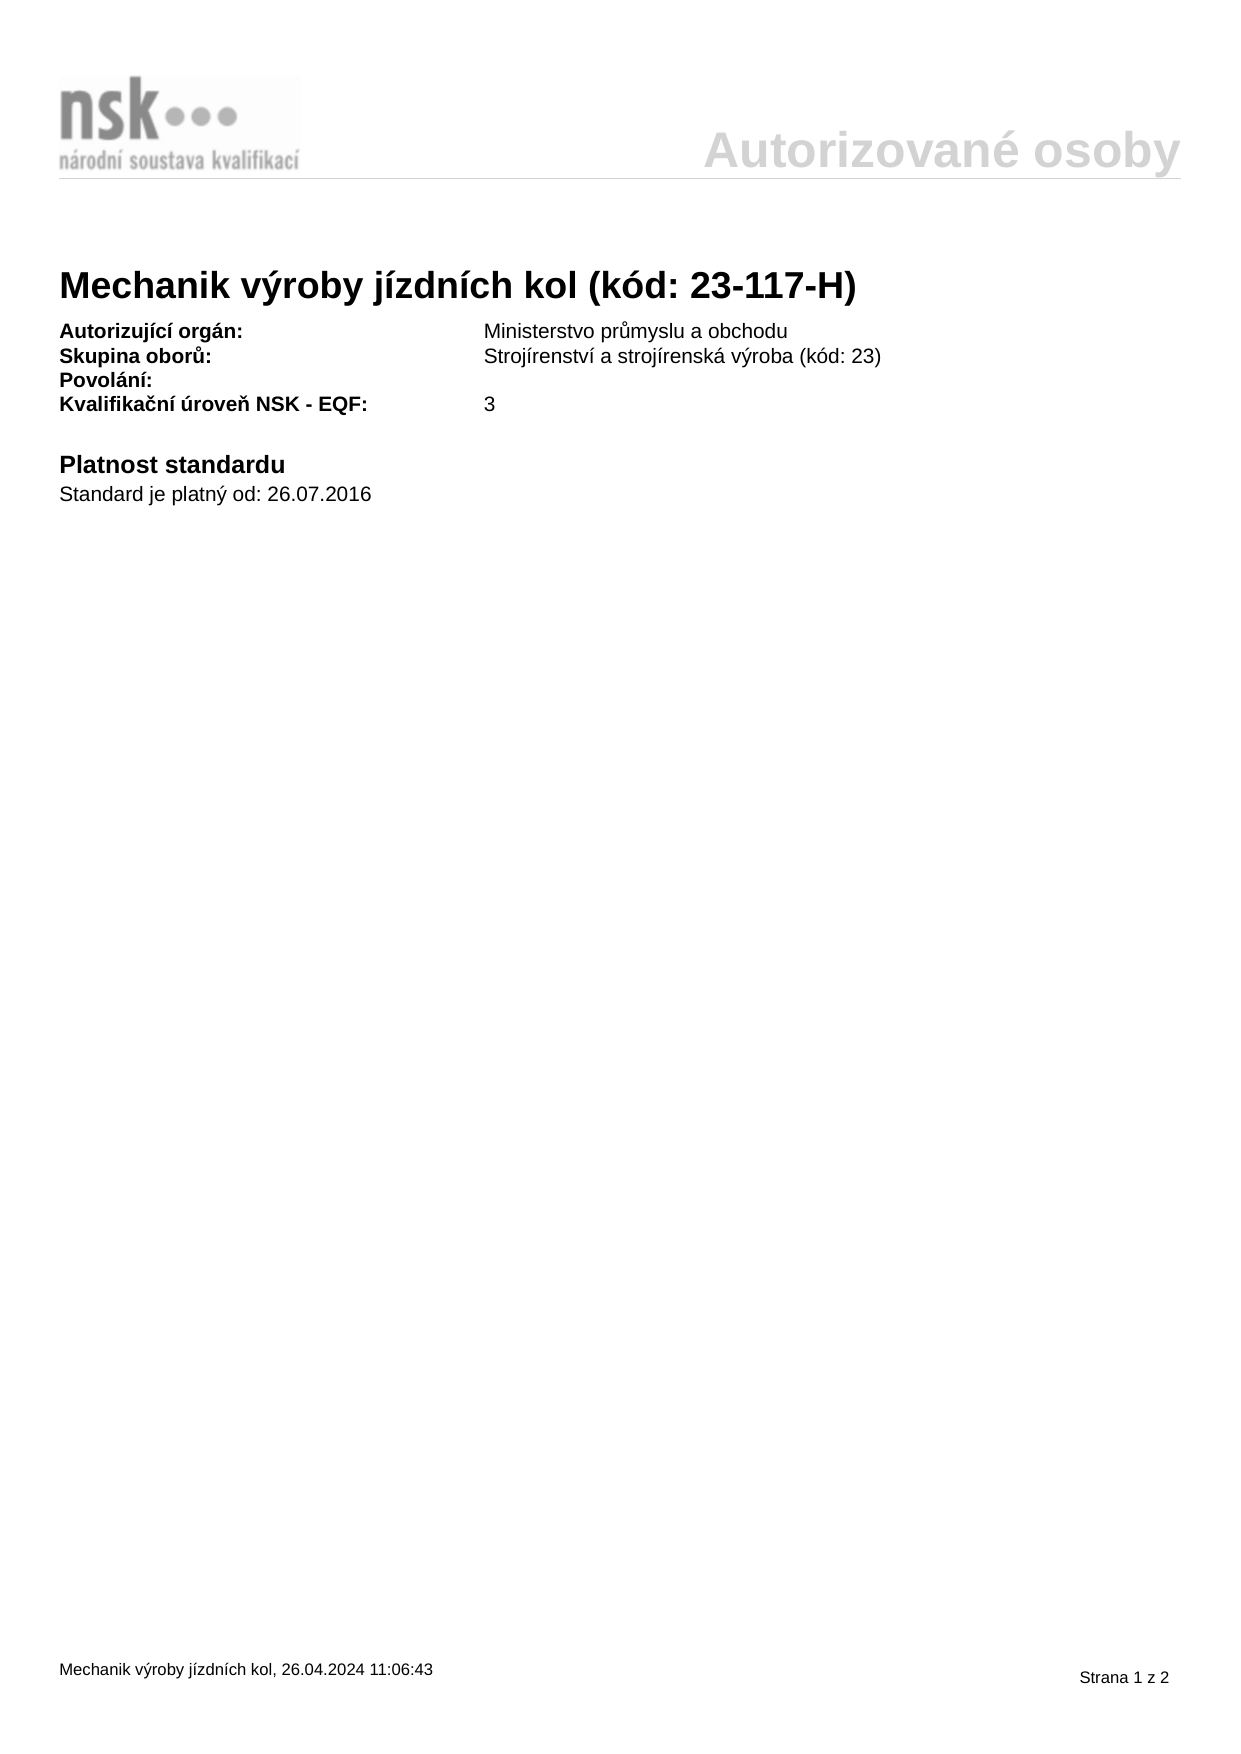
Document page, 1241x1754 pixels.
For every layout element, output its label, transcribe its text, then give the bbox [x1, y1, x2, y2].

table_cell 3 [484, 392, 1181, 417]
table_cell [484, 307, 620, 319]
table_cell Autorizující orgán: [59, 319, 483, 343]
table_cell [59, 1106, 483, 1383]
table_cell [862, 368, 1169, 392]
table_cell [59, 179, 1181, 196]
table_cell [862, 307, 1169, 319]
table_cell Strojírenství a strojírenská výroba (kód: 23) [484, 344, 1181, 368]
table_cell [1169, 307, 1181, 319]
picture [58, 59, 621, 172]
table_cell [1169, 418, 1181, 446]
table_cell [1169, 196, 1181, 224]
table_cell [1169, 506, 1181, 806]
table_cell Standard je platný od: 26.07.2016 [59, 482, 1181, 506]
table_cell Platnost standardu [59, 446, 1181, 482]
table_cell [626, 307, 862, 319]
table_cell [484, 506, 620, 806]
table_cell [620, 1384, 626, 1659]
table_cell [862, 806, 1169, 1106]
table_cell [620, 506, 626, 806]
table_cell [1169, 1384, 1181, 1659]
table_cell Strana 1 z 2 [862, 1660, 1169, 1696]
table_cell [1169, 368, 1181, 392]
table_cell [862, 1106, 1169, 1383]
table_header [621, 59, 626, 172]
table_cell Povolání: [59, 368, 483, 392]
table_cell Mechanik výroby jízdních kol (kód: 23-117-H) [59, 224, 1181, 307]
table_cell Mechanik výroby jízdních kol, 26.04.2024 11:06:43 [59, 1660, 862, 1696]
table_cell [620, 806, 626, 1106]
table_cell [626, 806, 862, 1106]
table_cell [862, 506, 1169, 806]
table_cell [626, 1106, 862, 1383]
table_cell [59, 196, 483, 224]
table_header Autorizované osoby [626, 59, 1181, 178]
table_cell [59, 1384, 483, 1659]
table_cell Ministerstvo průmyslu a obchodu [484, 319, 1181, 344]
table_cell [484, 1384, 620, 1659]
table_cell [59, 172, 483, 178]
table_cell [626, 418, 862, 446]
table_cell [626, 1384, 862, 1659]
table_cell [484, 418, 620, 446]
table_cell [1169, 806, 1181, 1106]
table_cell [59, 418, 483, 446]
table_cell [862, 196, 1169, 224]
table_cell [620, 418, 626, 446]
table_cell [1169, 1660, 1181, 1696]
table_cell [484, 196, 620, 224]
table_cell [626, 368, 862, 392]
table_cell [626, 196, 862, 224]
table_cell [620, 1106, 626, 1383]
table_cell Kvalifikační úroveň NSK - EQF: [59, 392, 483, 416]
table_cell [1169, 1106, 1181, 1383]
table_cell [484, 172, 620, 178]
table_cell [620, 307, 626, 319]
table_cell [59, 506, 483, 806]
table_cell [484, 806, 620, 1106]
table_cell Skupina oborů: [59, 344, 483, 368]
table_cell [59, 806, 483, 1106]
table_cell [59, 307, 483, 319]
table_cell [620, 196, 626, 224]
table_cell [620, 368, 626, 392]
table_cell [862, 1384, 1169, 1659]
table_cell [862, 418, 1169, 446]
table_cell [626, 506, 862, 806]
table_cell [484, 1106, 620, 1383]
table_cell [484, 368, 620, 392]
